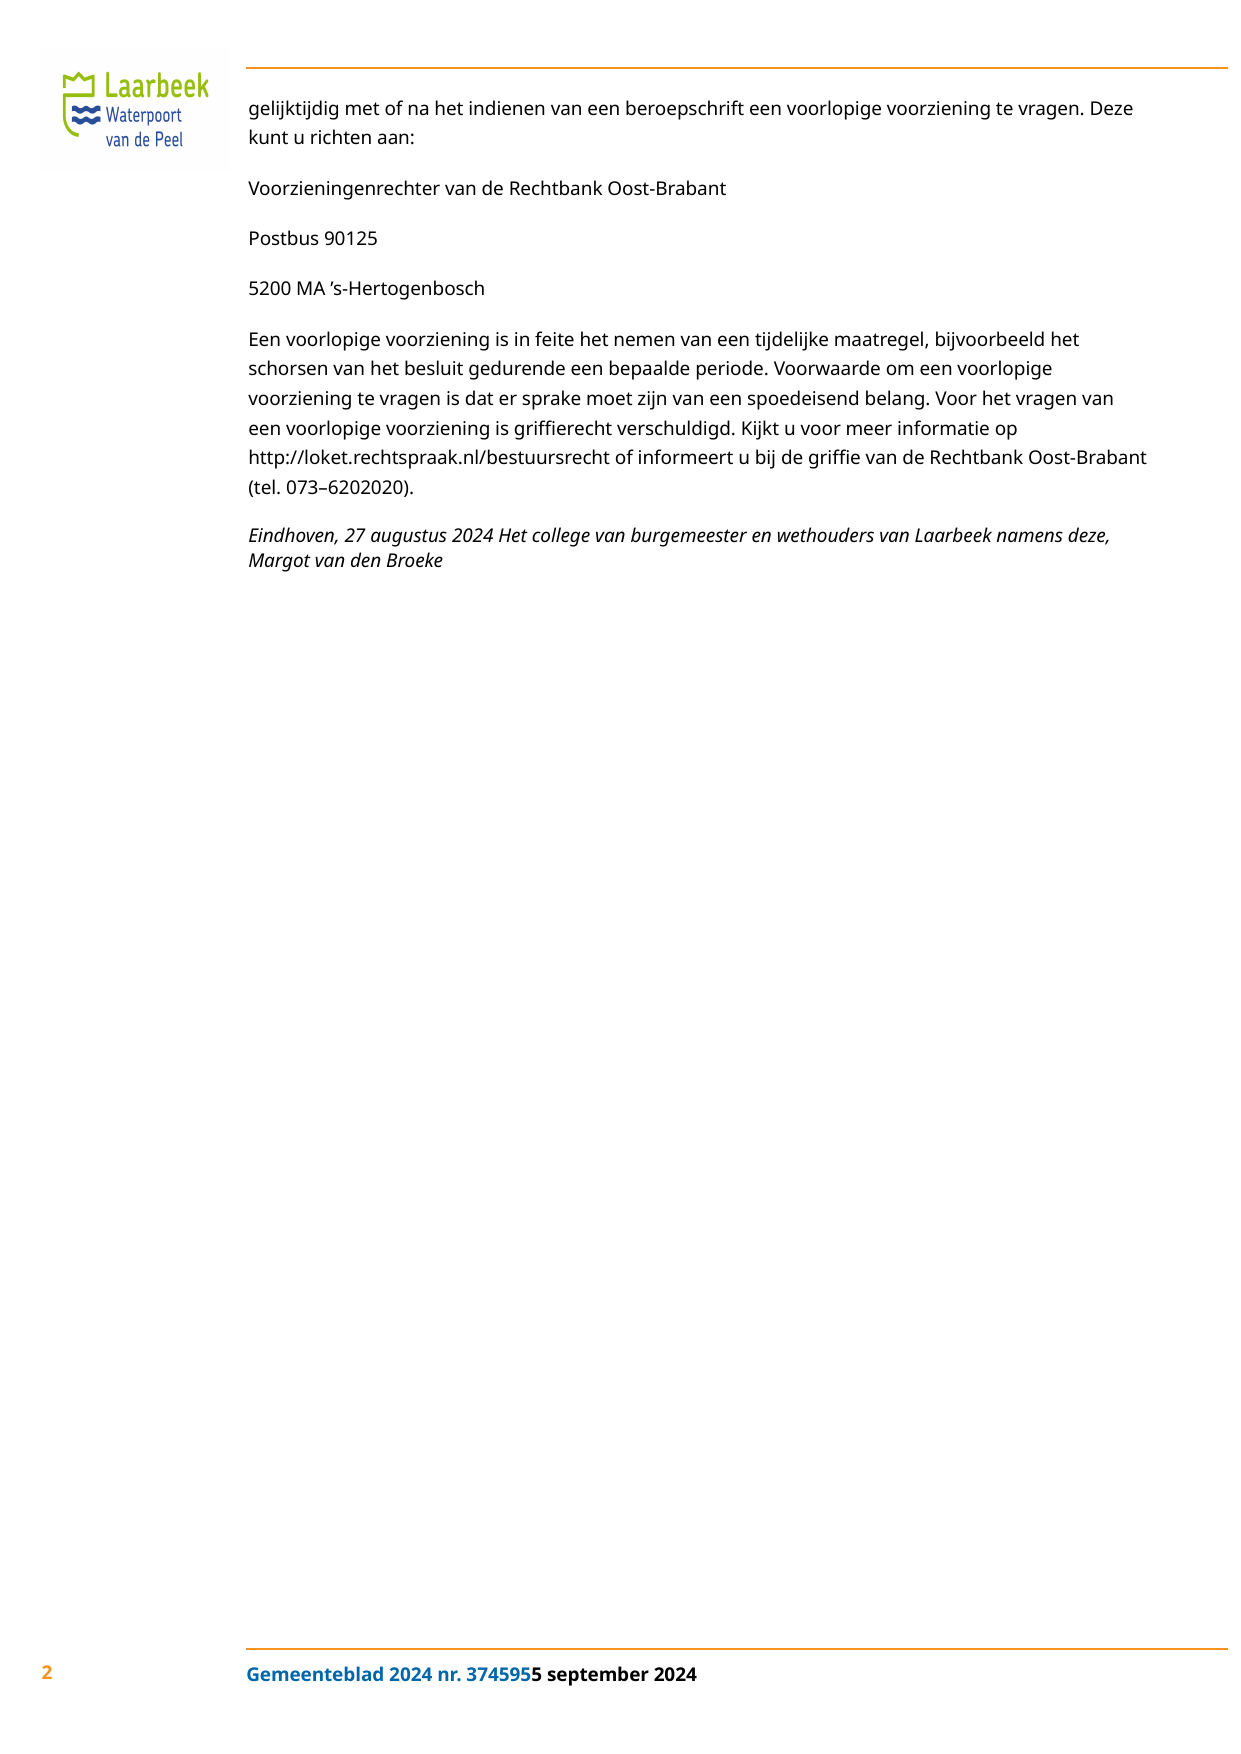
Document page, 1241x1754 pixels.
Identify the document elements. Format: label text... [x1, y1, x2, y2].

picture [41, 47, 231, 172]
text Een voorlopige voorziening is in feite het nemen van een tijdelijke maatregel, bijvoorbeeld het schorsen van het besluit gedurende een bepaalde periode. Voorwaarde om een voorlopige voorziening te vragen is dat er sprake moet zijn van een spoedeisend belang. Voor het vragen van een voorlopige voorziening is griffierecht verschuldigd. Kijkt u voor meer informatie op http://loket.rechtspraak.nl/bestuursrecht of informeert u bij de griffie van de Rechtbank Oost-Brabant (tel. 073–6202020). [248, 326, 1152, 500]
text Eindhoven, 27 augustus 2024 Het college van burgemeester en wethouders van Laarbeek namens deze, Margot van den Broeke [248, 522, 1152, 573]
text Voorzieningenrechter van de Rechtbank Oost-Brabant [248, 175, 1152, 201]
text 5200 MA ’s-Hertogenbosch [248, 276, 1152, 301]
text Postbus 90125 [248, 225, 1152, 251]
text gelijktijdig met of na het indienen van een beroepschrift een voorlopige voorziening te vragen. Deze kunt u richten aan: [248, 95, 1152, 150]
